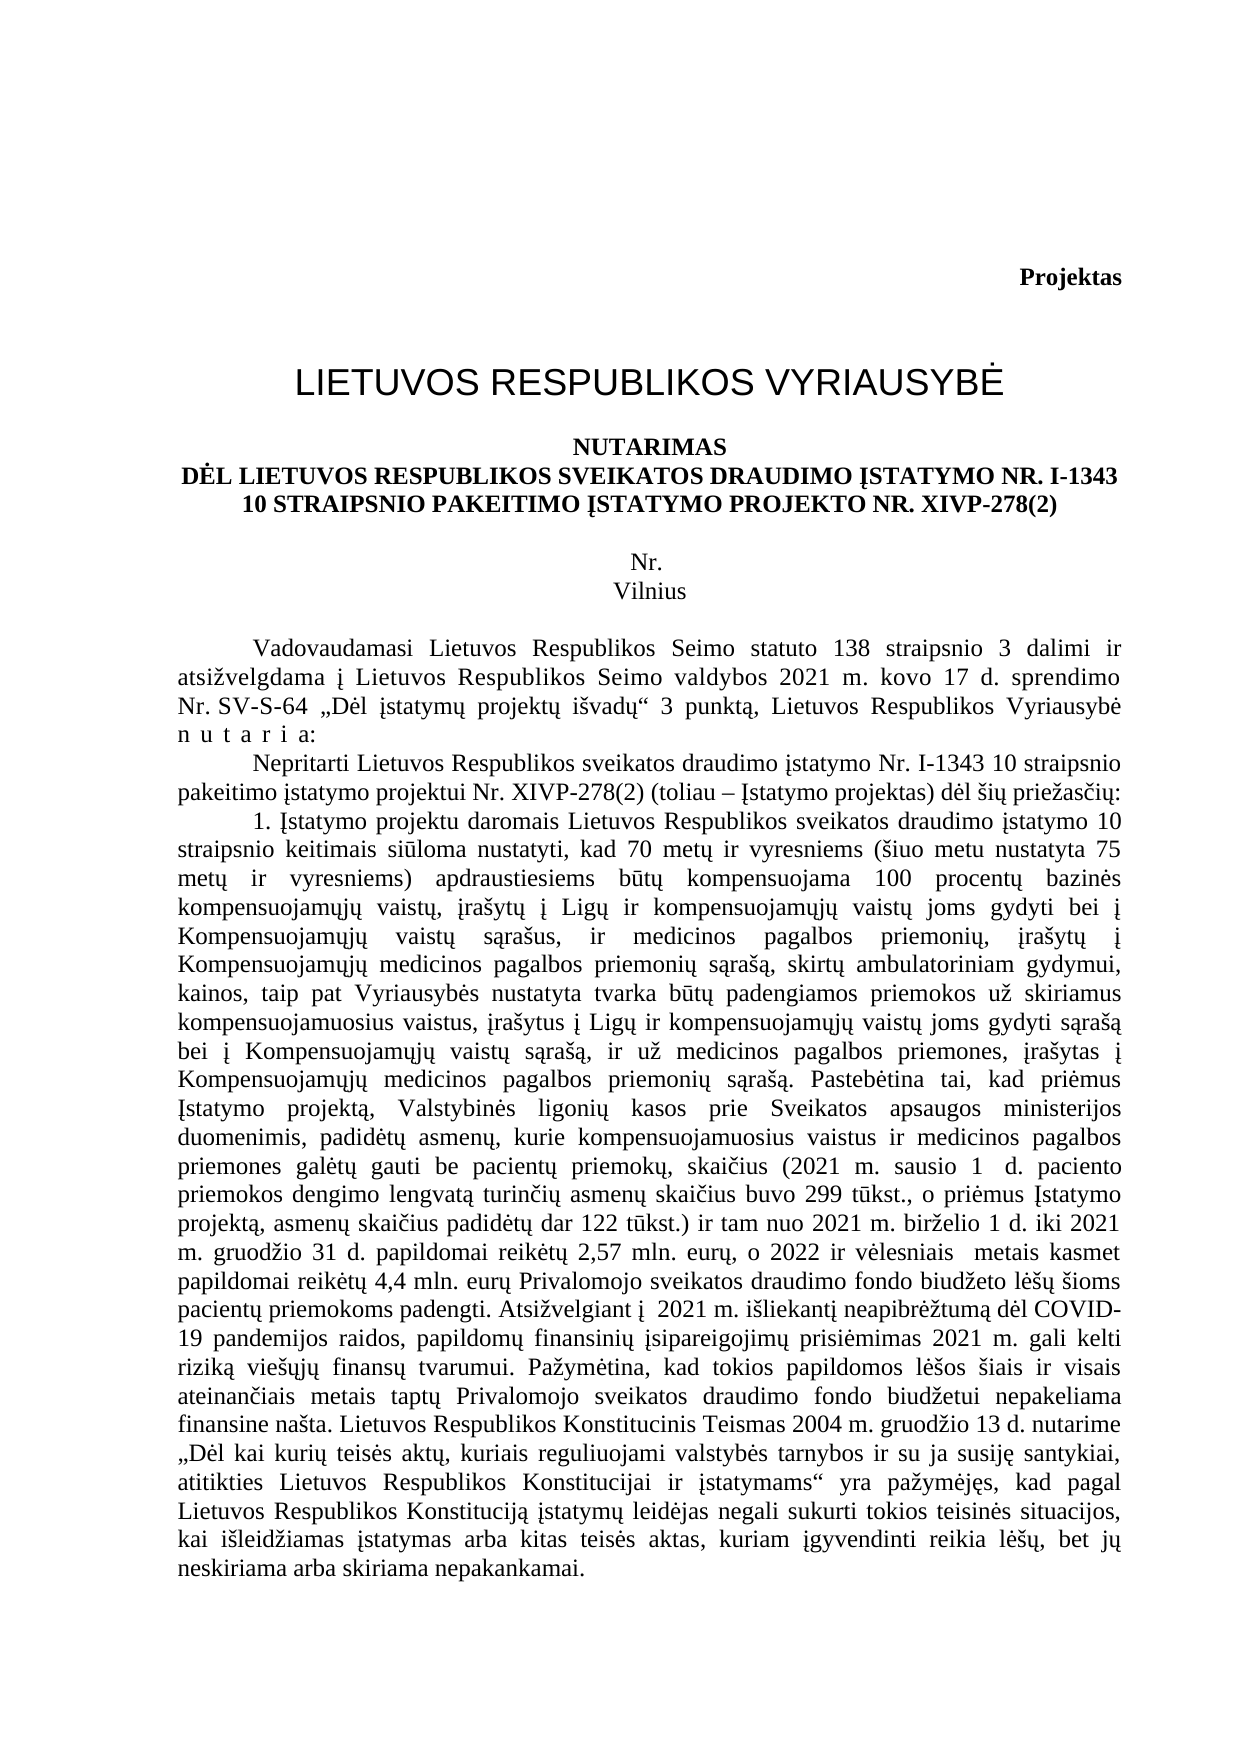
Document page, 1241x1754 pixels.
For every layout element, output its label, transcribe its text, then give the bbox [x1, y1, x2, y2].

text Lietuvos Respublikos Vyriausybė [177, 360, 1122, 403]
text Vadovaudamasi Lietuvos Respublikos Seimo statuto 138 straipsnio 3 dalimi ir atsižvelgdama į Lietuvos Respublikos Seimo valdybos 2021 m. kovo 17 d. sprendimo Nr. SV-S-64 „Dėl įstatymų projektų išvadų“ 3 punktą, Lietuvos Respublikos Vyriausybė nutaria: [177, 633, 1122, 748]
text Nr. [177, 547, 1122, 576]
text Nepritarti Lietuvos Respublikos sveikatos draudimo įstatymo Nr. I-1343 10 straipsnio pakeitimo įstatymo projektui Nr. XIVP-278(2) (toliau – Įstatymo projektas) dėl šių priežasčių: [177, 748, 1122, 806]
text Vilnius [177, 576, 1122, 604]
text 1. Įstatymo projektu daromais Lietuvos Respublikos sveikatos draudimo įstatymo 10 straipsnio keitimais siūloma nustatyti, kad 70 metų ir vyresniems (šiuo metu nustatyta 75 metų ir vyresniems) apdraustiesiems būtų kompensuojama 100 procentų bazinės kompensuojamųjų vaistų, įrašytų į Ligų ir kompensuojamųjų vaistų joms gydyti bei į Kompensuojamųjų vaistų sąrašus, ir medicinos pagalbos priemonių, įrašytų į Kompensuojamųjų medicinos pagalbos priemonių sąrašą, skirtų ambulatoriniam gydymui, kainos, taip pat Vyriausybės nustatyta tvarka būtų padengiamos priemokos už skiriamus kompensuojamuosius vaistus, įrašytus į Ligų ir kompensuojamųjų vaistų joms gydyti sąrašą bei į Kompensuojamųjų vaistų sąrašą, ir už medicinos pagalbos priemones, įrašytas į Kompensuojamųjų medicinos pagalbos priemonių sąrašą. Pastebėtina tai, kad priėmus Įstatymo projektą, Valstybinės ligonių kasos prie Sveikatos apsaugos ministerijos duomenimis, padidėtų asmenų, kurie kompensuojamuosius vaistus ir medicinos pagalbos priemones galėtų gauti be pacientų priemokų, skaičius (2021 m. sausio 1 d. paciento priemokos dengimo lengvatą turinčių asmenų skaičius buvo 299 tūkst., o priėmus Įstatymo projektą, asmenų skaičius padidėtų dar 122 tūkst.) ir tam nuo 2021 m. birželio 1 d. iki 2021 m. gruodžio 31 d. papildomai reikėtų 2,57 mln. eurų, o 2022 ir vėlesniais metais kasmet papildomai reikėtų 4,4 mln. eurų Privalomojo sveikatos draudimo fondo biudžeto lėšų šioms pacientų priemokoms padengti. Atsižvelgiant į 2021 m. išliekantį neapibrėžtumą dėl COVID-19 pandemijos raidos, papildomų finansinių įsipareigojimų prisiėmimas 2021 m. gali kelti riziką viešųjų finansų tvarumui. Pažymėtina, kad tokios papildomos lėšos šiais ir visais ateinančiais metais taptų Privalomojo sveikatos draudimo fondo biudžetui nepakeliama finansine našta. Lietuvos Respublikos Konstitucinis Teismas 2004 m. gruodžio 13 d. nutarime „Dėl kai kurių teisės aktų, kuriais reguliuojami valstybės tarnybos ir su ja susiję santykiai, atitikties Lietuvos Respublikos Konstitucijai ir įstatymams“ yra pažymėjęs, kad pagal Lietuvos Respublikos Konstituciją įstatymų leidėjas negali sukurti tokios teisinės situacijos, kai išleidžiamas įstatymas arba kitas teisės aktas, kuriam įgyvendinti reikia lėšų, bet jų neskiriama arba skiriama nepakankamai. [177, 806, 1122, 1582]
text nutarimas [177, 432, 1122, 461]
text DĖL Lietuvos Respublikos sveikatos draudimo įstatymo Nr. I-1343 10 straipsnio pakeitimo įstatymo projekto Nr. XIVP-278(2) [177, 461, 1122, 518]
text Projektas [177, 262, 1122, 291]
